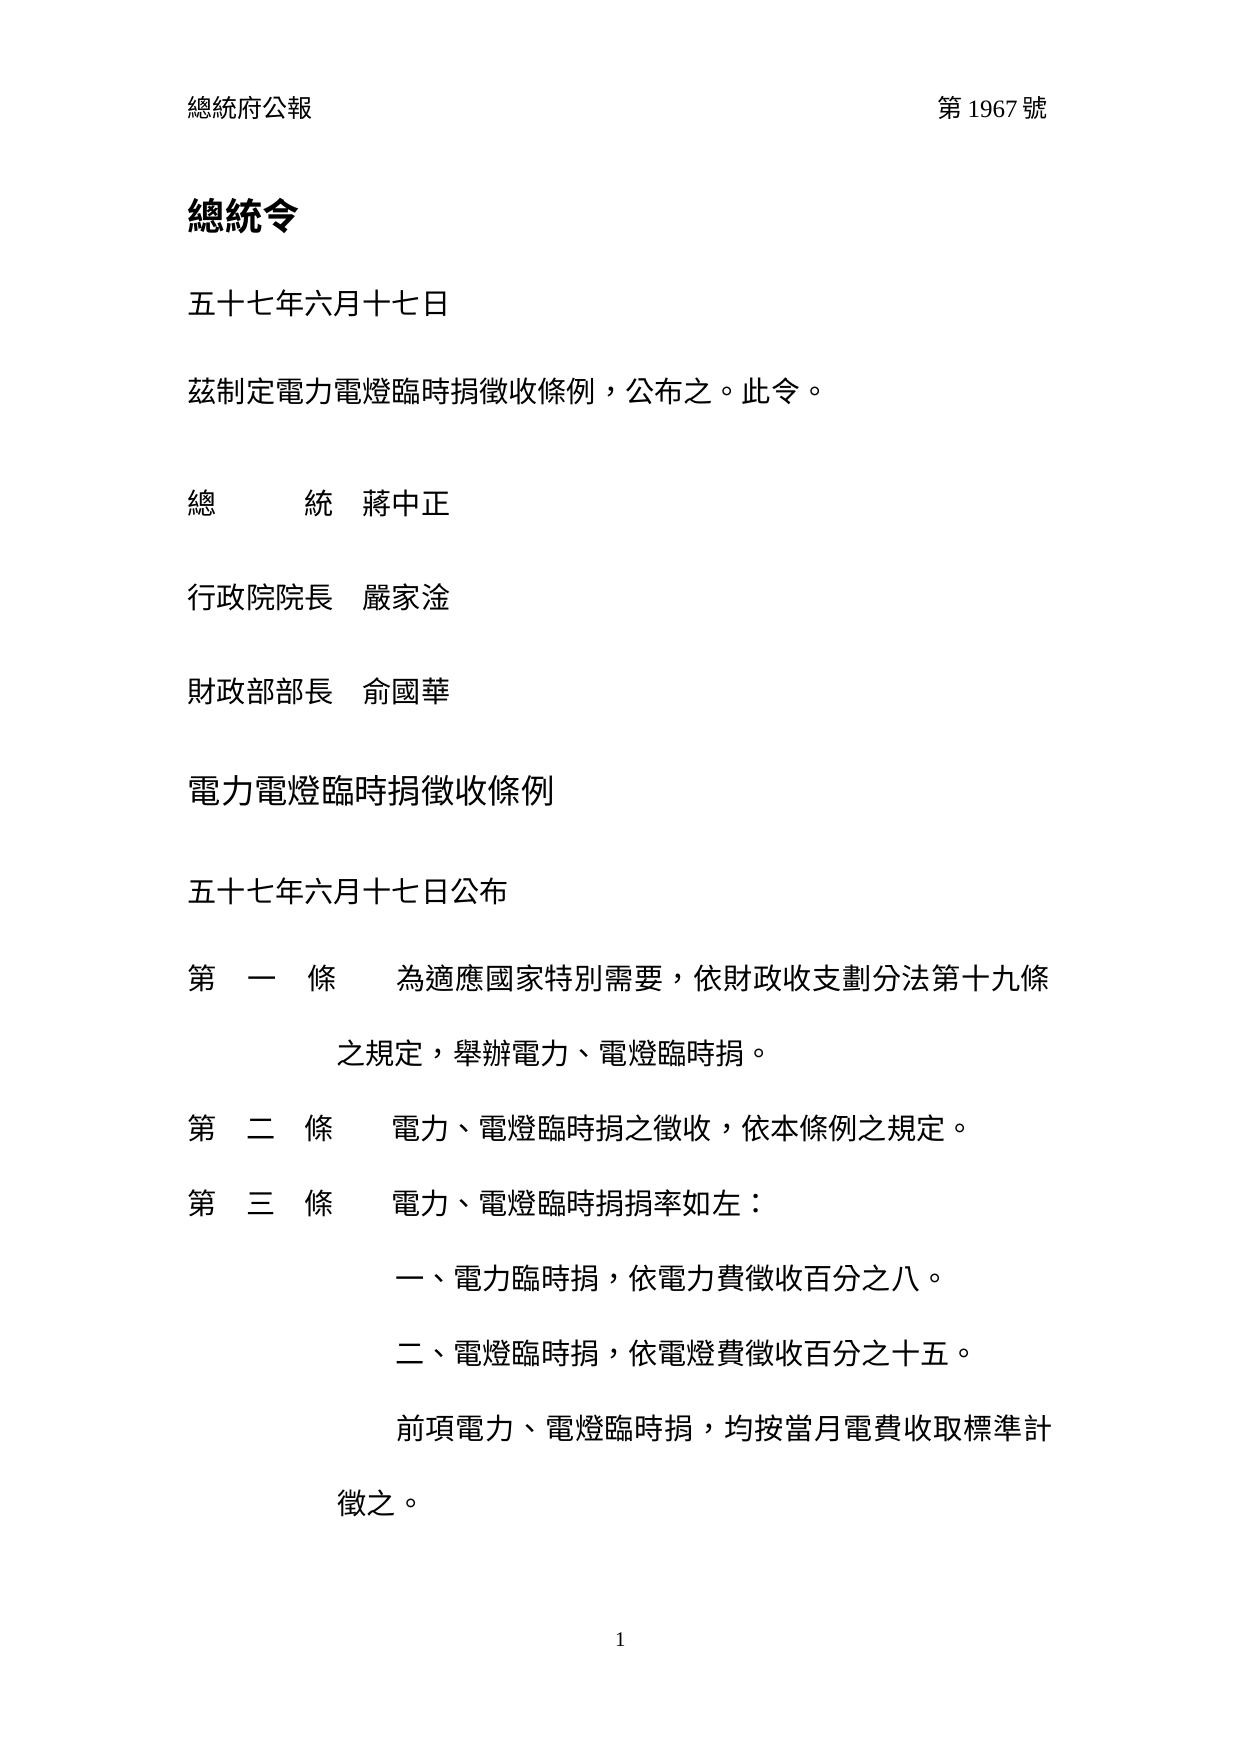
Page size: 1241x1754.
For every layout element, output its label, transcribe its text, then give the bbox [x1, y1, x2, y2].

text 一、電力臨時捐，依電力費徵收百分之八。 [395, 1239, 1053, 1314]
text 二、電燈臨時捐，依電燈費徵收百分之十五。 [395, 1314, 1053, 1389]
text 財政部部長 俞國華 [187, 652, 1053, 727]
text 五十七年六月十七日 [187, 264, 1053, 339]
text 電力電燈臨時捐徵收條例 [187, 752, 1053, 827]
text 第 一 條 為適應國家特別需要，依財政收支劃分法第十九條之規定，舉辦電力、電燈臨時捐。 [187, 939, 1053, 1089]
text 五十七年六月十七日公布 [187, 852, 1053, 927]
text 行政院院長 嚴家淦 [187, 558, 1053, 633]
text 總 統 蔣中正 [187, 464, 1053, 539]
text 茲制定電力電燈臨時捐徵收條例，公布之。此令。 [187, 352, 1053, 427]
text 第 三 條 電力、電燈臨時捐捐率如左： [187, 1164, 1053, 1239]
text 前項電力、電燈臨時捐，均按當月電費收取標準計徵之。 [337, 1389, 1053, 1539]
text 總統令 [187, 177, 1053, 252]
text 第 二 條 電力、電燈臨時捐之徵收，依本條例之規定。 [187, 1089, 1053, 1164]
